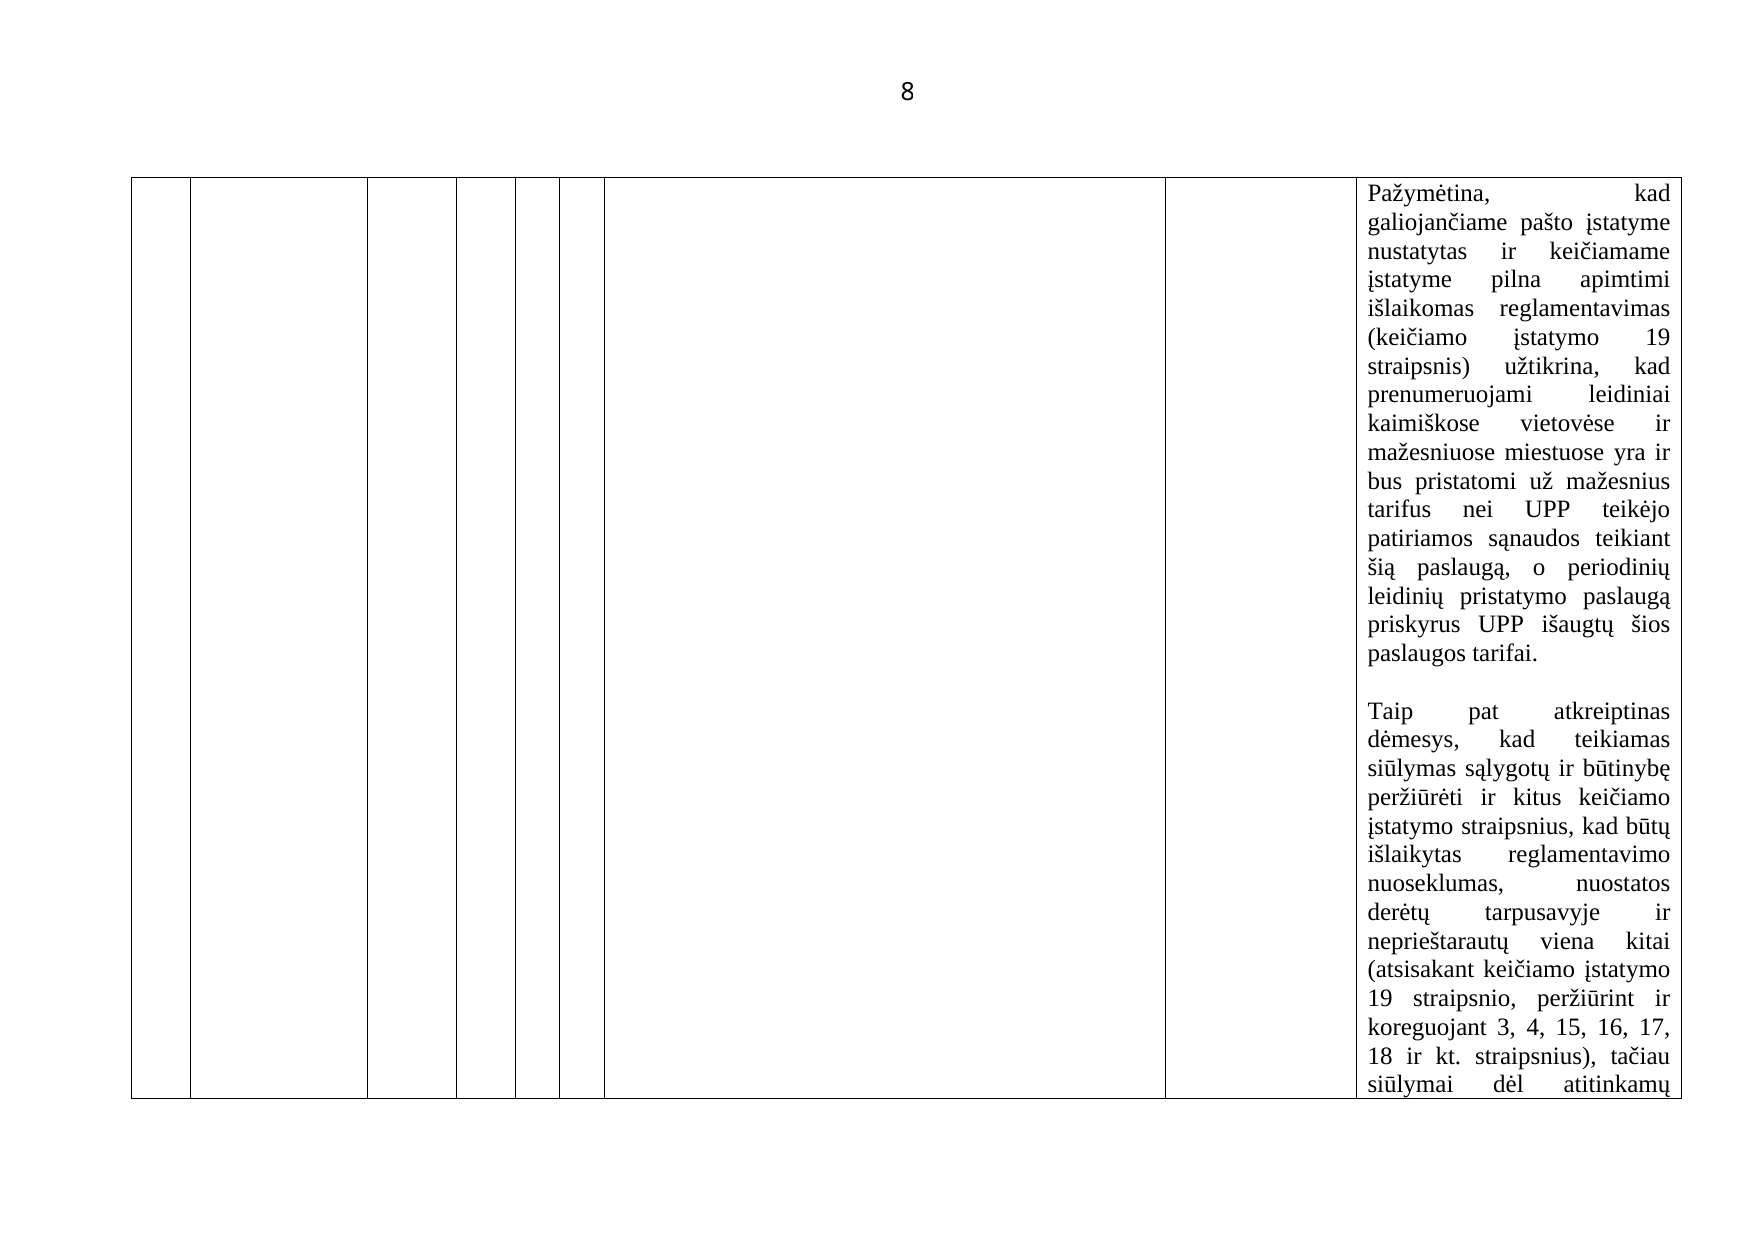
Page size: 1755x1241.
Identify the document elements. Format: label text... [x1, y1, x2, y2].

table_cell [605, 178, 1165, 1098]
table_cell [191, 178, 367, 1098]
table_cell Pažymėtina, kad galiojančiame pašto įstatyme nustatytas ir keičiamame įstatyme pilna apimtimi išlaikomas reglamentavimas (keičiamo įstatymo 19 straipsnis) užtikrina, kad prenumeruojami leidiniai kaimiškose vietovėse ir mažesniuose miestuose yra ir bus pristatomi už mažesnius tarifus nei UPP teikėjo patiriamos sąnaudos teikiant šią paslaugą, o periodinių leidinių pristatymo paslaugą priskyrus UPP išaugtų šios paslaugos tarifai. Taip pat atkreiptinas dėmesys, kad teikiamas siūlymas sąlygotų ir būtinybę peržiūrėti ir kitus keičiamo įstatymo straipsnius, kad būtų išlaikytas reglamentavimo nuoseklumas, nuostatos derėtų tarpusavyje ir neprieštarautų viena kitai (atsisakant keičiamo įstatymo 19 straipsnio, peržiūrint ir koreguojant 3, 4, 15, 16, 17, 18 ir kt. straipsnius), tačiau siūlymai dėl atitinkamų [1357, 178, 1681, 1098]
table_cell [516, 178, 559, 1098]
table_cell [457, 178, 515, 1098]
table_cell [560, 178, 604, 1098]
table_cell [1166, 178, 1356, 1098]
table_cell [368, 178, 456, 1098]
table_cell [132, 178, 190, 1098]
